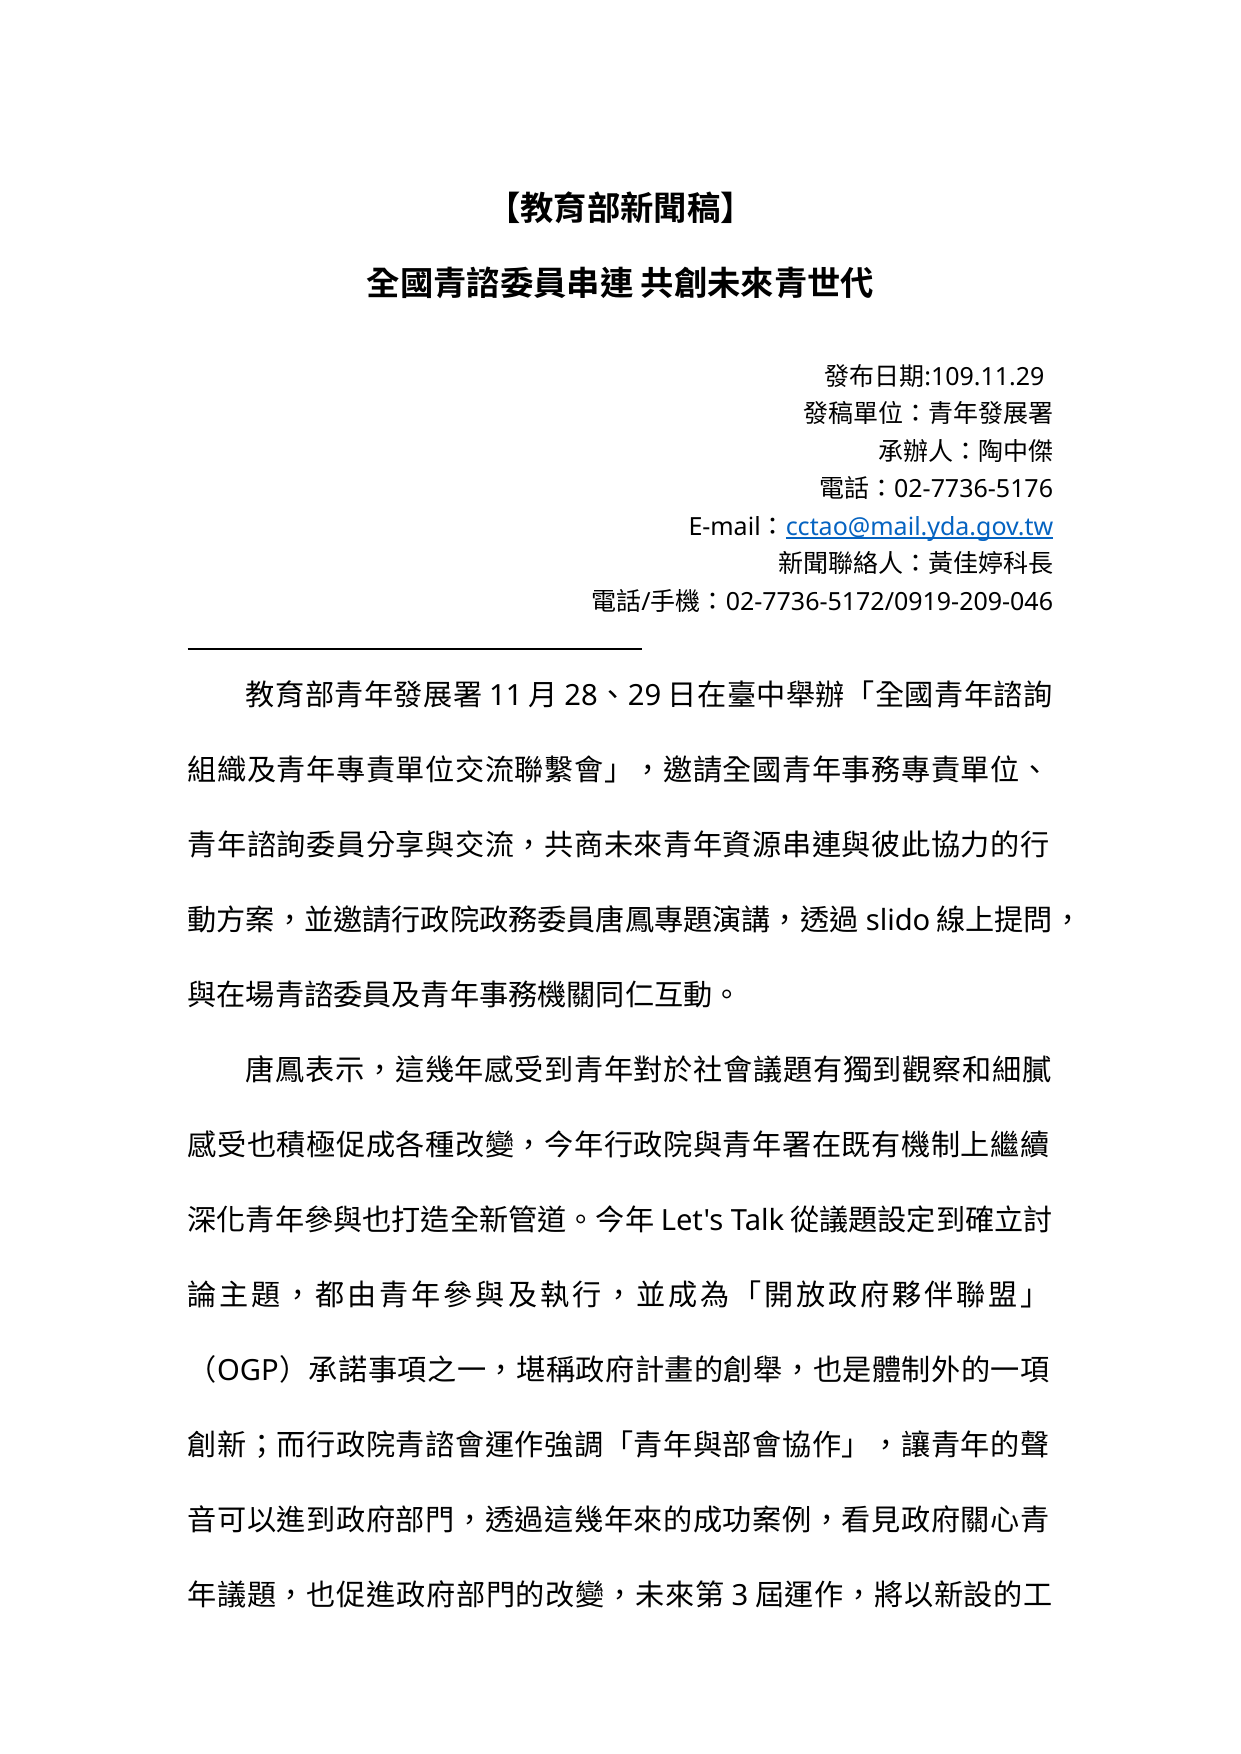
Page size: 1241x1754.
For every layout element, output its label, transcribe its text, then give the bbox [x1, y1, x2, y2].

text 電話/手機：02-7736-5172/0919-209-046 [187, 574, 1053, 612]
text 承辦人：陶中傑 [187, 424, 1053, 462]
text 電話：02-7736-5176 [187, 462, 1053, 499]
text E-mail：cctao@mail.yda.gov.tw [187, 499, 1053, 537]
text 發稿單位：青年發展署 [187, 387, 1053, 424]
text 教育部青年發展署11月28、29日在臺中舉辦「全國青年諮詢組織及青年專責單位交流聯繫會」，邀請全國青年事務專責單位、青年諮詢委員分享與交流，共商未來青年資源串連與彼此協力的行動方案，並邀請行政院政務委員唐鳳專題演講，透過slido線上提問，與在場青諮委員及青年事務機關同仁互動。 [187, 649, 1053, 1024]
text 唐鳳表示，這幾年感受到青年對於社會議題有獨到觀察和細膩感受也積極促成各種改變，今年行政院與青年署在既有機制上繼續深化青年參與也打造全新管道。今年Let's Talk從議題設定到確立討論主題，都由青年參與及執行，並成為「開放政府夥伴聯盟」（OGP）承諾事項之一，堪稱政府計畫的創舉，也是體制外的一項創新；而行政院青諮會運作強調「青年與部會協作」，讓青年的聲音可以進到政府部門，透過這幾年來的成功案例，看見政府關心青年議題，也促進政府部門的改變，未來第3屆運作，將以新設的工作分組，讓政府部門與青年朋友們協作共創，邀集更多青年、學者、部會參與，期藉由多元運作讓政策推動正向改變。 [187, 1024, 1053, 1624]
text 發布日期:109.11.29 [187, 349, 1044, 387]
text 全國青諮委員串連 共創未來青世代 [187, 237, 1053, 312]
text 新聞聯絡人：黃佳婷科長 [187, 537, 1053, 574]
text 【教育部新聞稿】 [187, 162, 1053, 237]
